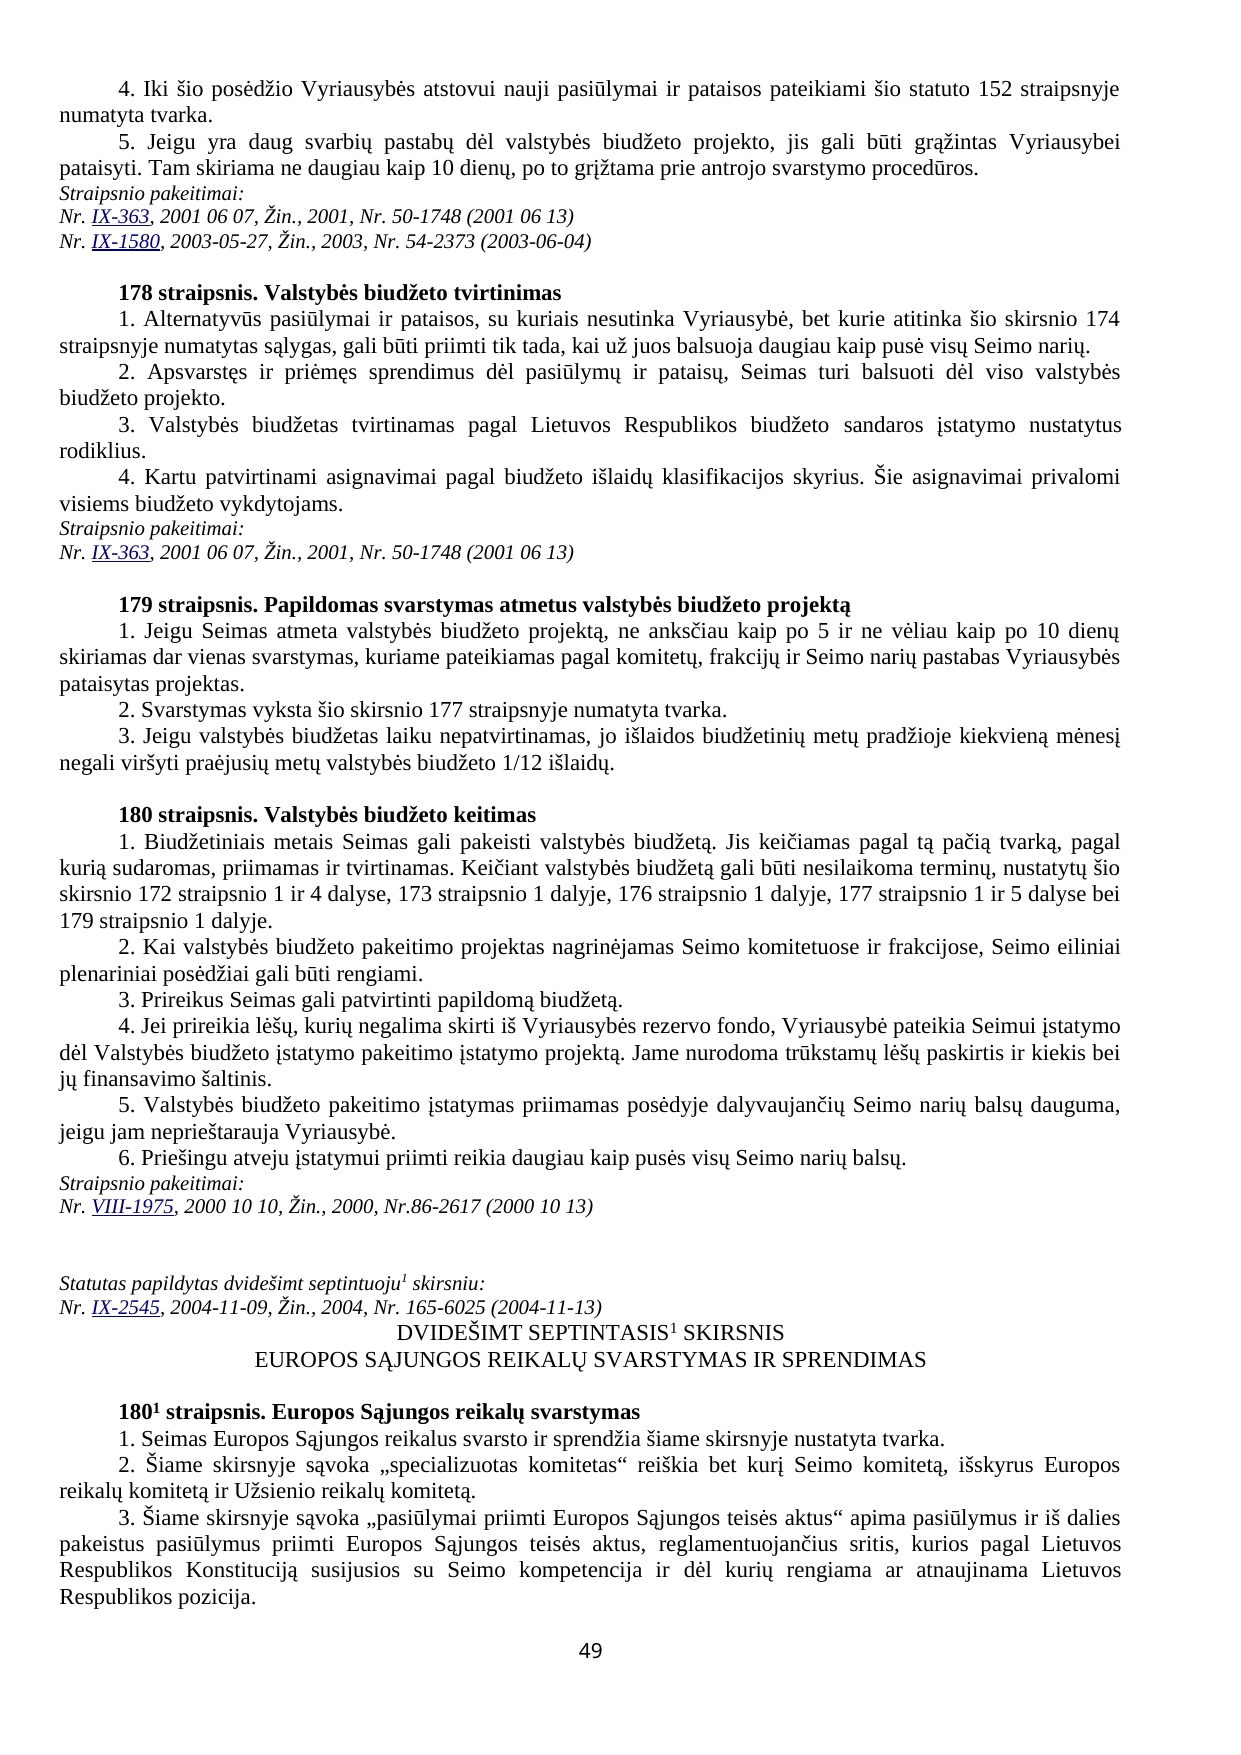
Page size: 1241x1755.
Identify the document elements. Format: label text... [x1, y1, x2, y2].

text 1801 straipsnis. Europos Sąjungos reikalų svarstymas [59, 1398, 1122, 1425]
text Statutas papildytas dvidešimt septintuoju1 skirsniu: [59, 1271, 1122, 1295]
text 4. Kartu patvirtinami asignavimai pagal biudžeto išlaidų klasifikacijos skyrius. Šie asignavimai privalomi visiems biudžeto vykdytojams. [59, 463, 1122, 516]
text Straipsnio pakeitimai: [59, 516, 1122, 540]
text Nr. IX-1580, 2003-05-27, Žin., 2003, Nr. 54-2373 (2003-06-04) [59, 228, 1122, 253]
text 1. Jeigu Seimas atmeta valstybės biudžeto projektą, ne anksčiau kaip po 5 ir ne vėliau kaip po 10 dienų skiriamas dar vienas svarstymas, kuriame pateikiamas pagal komitetų, frakcijų ir Seimo narių pastabas Vyriausybės pataisytas projektas. [59, 617, 1122, 696]
text 4. Jei prireikia lėšų, kurių negalima skirti iš Vyriausybės rezervo fondo, Vyriausybė pateikia Seimui įstatymo dėl Valstybės biudžeto įstatymo pakeitimo įstatymo projektą. Jame nurodoma trūkstamų lėšų paskirtis ir kiekis bei jų finansavimo šaltinis. [59, 1012, 1122, 1091]
text 5. Jeigu yra daug svarbių pastabų dėl valstybės biudžeto projekto, jis gali būti grąžintas Vyriausybei pataisyti. Tam skiriama ne daugiau kaip 10 dienų, po to grįžtama prie antrojo svarstymo procedūros. [59, 128, 1122, 180]
text 2. Šiame skirsnyje sąvoka „specializuotas komitetas“ reiškia bet kurį Seimo komitetą, išskyrus Europos reikalų komitetą ir Užsienio reikalų komitetą. [59, 1451, 1122, 1504]
text 1. Biudžetiniais metais Seimas gali pakeisti valstybės biudžetą. Jis keičiamas pagal tą pačią tvarką, pagal kurią sudaromas, priimamas ir tvirtinamas. Keičiant valstybės biudžetą gali būti nesilaikoma terminų, nustatytų šio skirsnio 172 straipsnio 1 ir 4 dalyse, 173 straipsnio 1 dalyje, 176 straipsnio 1 dalyje, 177 straipsnio 1 ir 5 dalyse bei 179 straipsnio 1 dalyje. [59, 828, 1122, 933]
text 3. Šiame skirsnyje sąvoka „pasiūlymai priimti Europos Sąjungos teisės aktus“ apima pasiūlymus ir iš dalies pakeistus pasiūlymus priimti Europos Sąjungos teisės aktus, reglamentuojančius sritis, kurios pagal Lietuvos Respublikos Konstituciją susijusios su Seimo kompetencija ir dėl kurių rengiama ar atnaujinama Lietuvos Respublikos pozicija. [59, 1504, 1122, 1609]
text 178 straipsnis. Valstybės biudžeto tvirtinimas [59, 279, 1122, 305]
text 6. Priešingu atveju įstatymui priimti reikia daugiau kaip pusės visų Seimo narių balsų. [59, 1144, 1122, 1170]
text EUROPOS SĄJUNGOS REIKALŲ SVARSTYMAS IR SPRENDIMAS [59, 1346, 1122, 1372]
text 3. Valstybės biudžetas tvirtinamas pagal Lietuvos Respublikos biudžeto sandaros įstatymo nustatytus rodiklius. [59, 411, 1122, 463]
text Nr. IX-2545, 2004-11-09, Žin., 2004, Nr. 165-6025 (2004-11-13) [59, 1295, 1122, 1319]
text Nr. IX-363, 2001 06 07, Žin., 2001, Nr. 50-1748 (2001 06 13) [59, 204, 1122, 228]
text 3. Prireikus Seimas gali patvirtinti papildomą biudžetą. [59, 986, 1122, 1012]
text 2. Svarstymas vyksta šio skirsnio 177 straipsnyje numatyta tvarka. [59, 696, 1122, 722]
text 180 straipsnis. Valstybės biudžeto keitimas [59, 801, 1122, 828]
text DVIDEŠIMT SEPTINTASIS1 SKIRSNIS [59, 1319, 1122, 1346]
text 3. Jeigu valstybės biudžetas laiku nepatvirtinamas, jo išlaidos biudžetinių metų pradžioje kiekvieną mėnesį negali viršyti praėjusių metų valstybės biudžeto 1/12 išlaidų. [59, 722, 1122, 775]
text 1. Alternatyvūs pasiūlymai ir pataisos, su kuriais nesutinka Vyriausybė, bet kurie atitinka šio skirsnio 174 straipsnyje numatytas sąlygas, gali būti priimti tik tada, kai už juos balsuoja daugiau kaip pusė visų Seimo narių. [59, 305, 1122, 358]
text Straipsnio pakeitimai: [59, 1170, 1122, 1194]
text 179 straipsnis. Papildomas svarstymas atmetus valstybės biudžeto projektą [59, 591, 1122, 617]
text 5. Valstybės biudžeto pakeitimo įstatymas priimamas posėdyje dalyvaujančių Seimo narių balsų dauguma, jeigu jam neprieštarauja Vyriausybė. [59, 1091, 1122, 1144]
text Nr. VIII-1975, 2000 10 10, Žin., 2000, Nr.86-2617 (2000 10 13) [59, 1194, 1122, 1218]
text 2. Apsvarstęs ir priėmęs sprendimus dėl pasiūlymų ir pataisų, Seimas turi balsuoti dėl viso valstybės biudžeto projekto. [59, 358, 1122, 411]
text Nr. IX-363, 2001 06 07, Žin., 2001, Nr. 50-1748 (2001 06 13) [59, 540, 1122, 564]
text 1. Seimas Europos Sąjungos reikalus svarsto ir sprendžia šiame skirsnyje nustatyta tvarka. [59, 1425, 1122, 1451]
text 4. Iki šio posėdžio Vyriausybės atstovui nauji pasiūlymai ir pataisos pateikiami šio statuto 152 straipsnyje numatyta tvarka. [59, 75, 1122, 128]
text 2. Kai valstybės biudžeto pakeitimo projektas nagrinėjamas Seimo komitetuose ir frakcijose, Seimo eiliniai plenariniai posėdžiai gali būti rengiami. [59, 933, 1122, 986]
text Straipsnio pakeitimai: [59, 180, 1122, 204]
